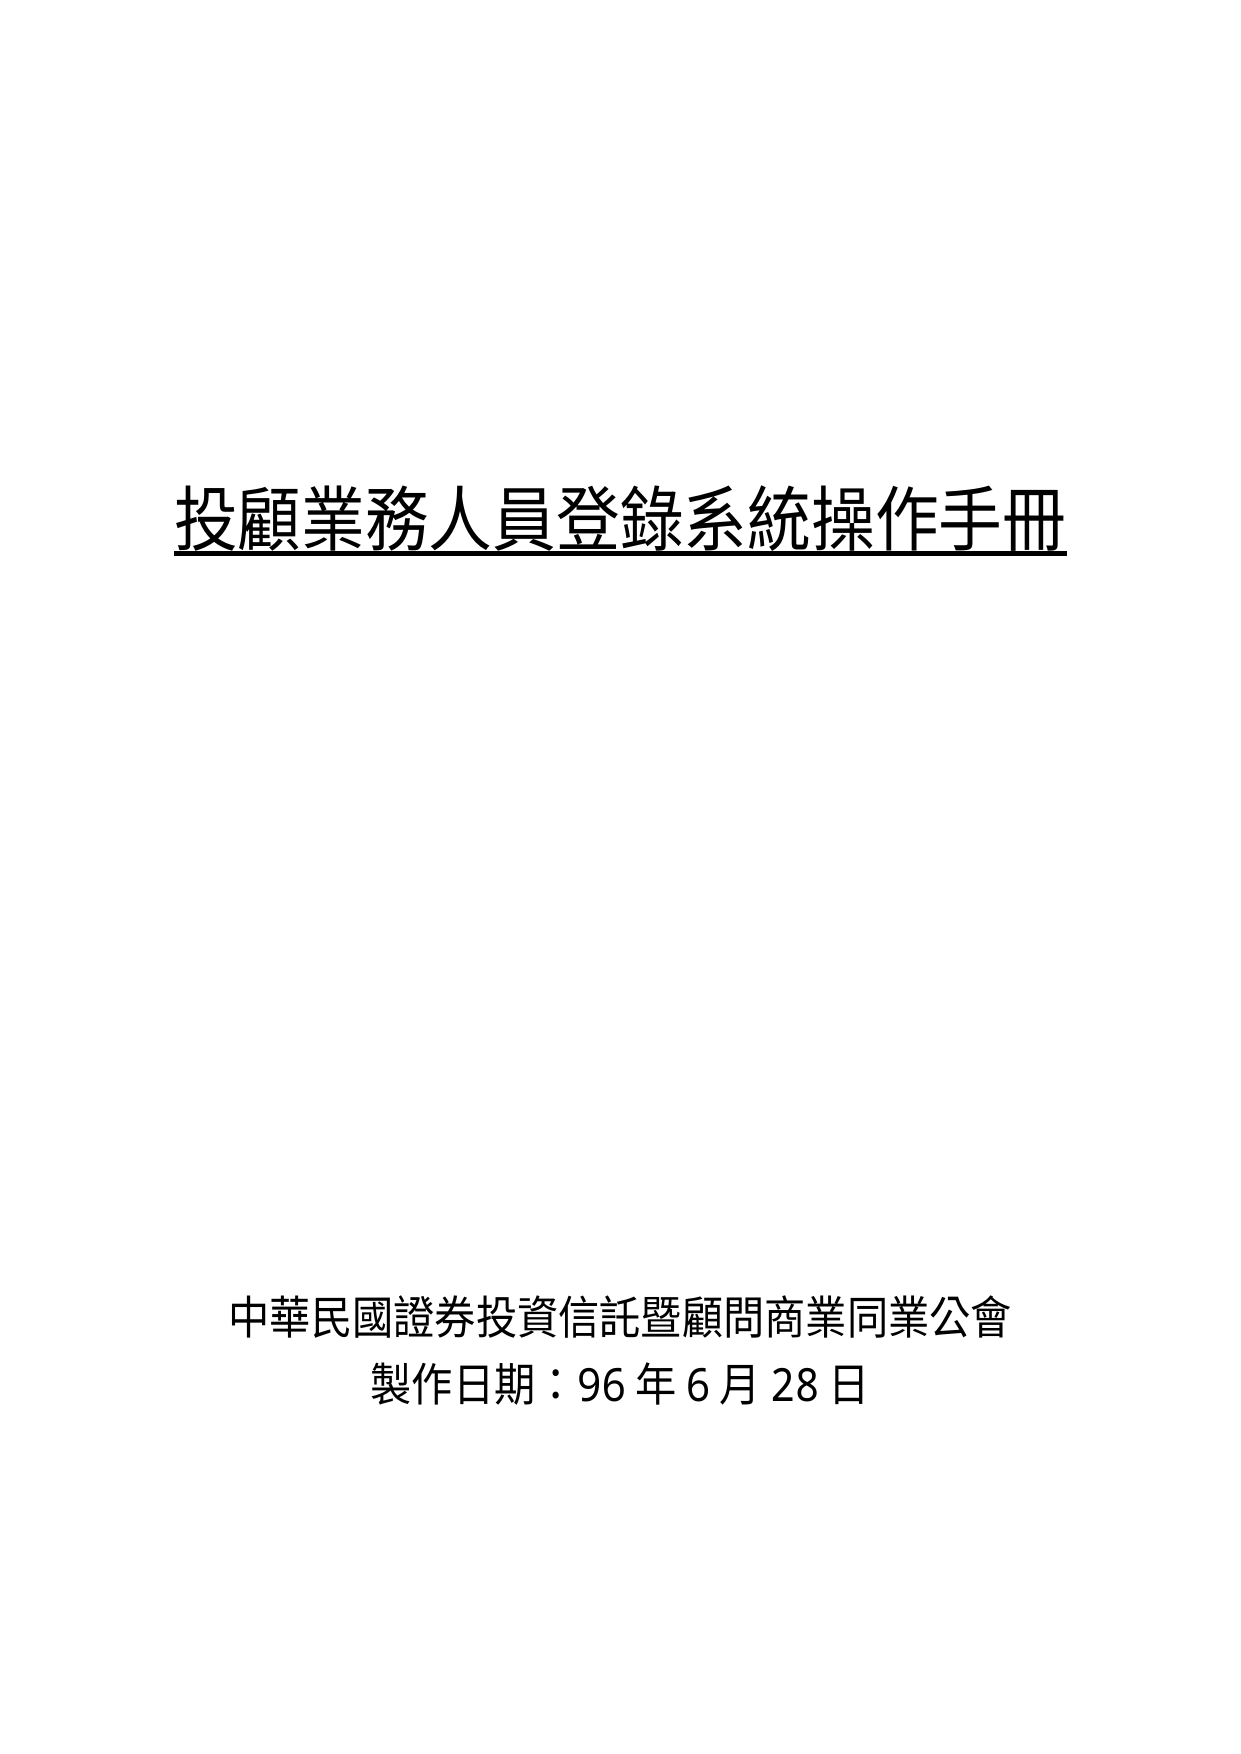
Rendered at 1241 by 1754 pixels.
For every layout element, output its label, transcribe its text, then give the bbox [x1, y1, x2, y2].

text 投顧業務人員登錄系統操作手冊 [118, 463, 1122, 566]
text 製作日期：96年6月28日 [118, 1348, 1122, 1414]
text 中華民國證券投資信託暨顧問商業同業公會 [118, 1281, 1122, 1348]
